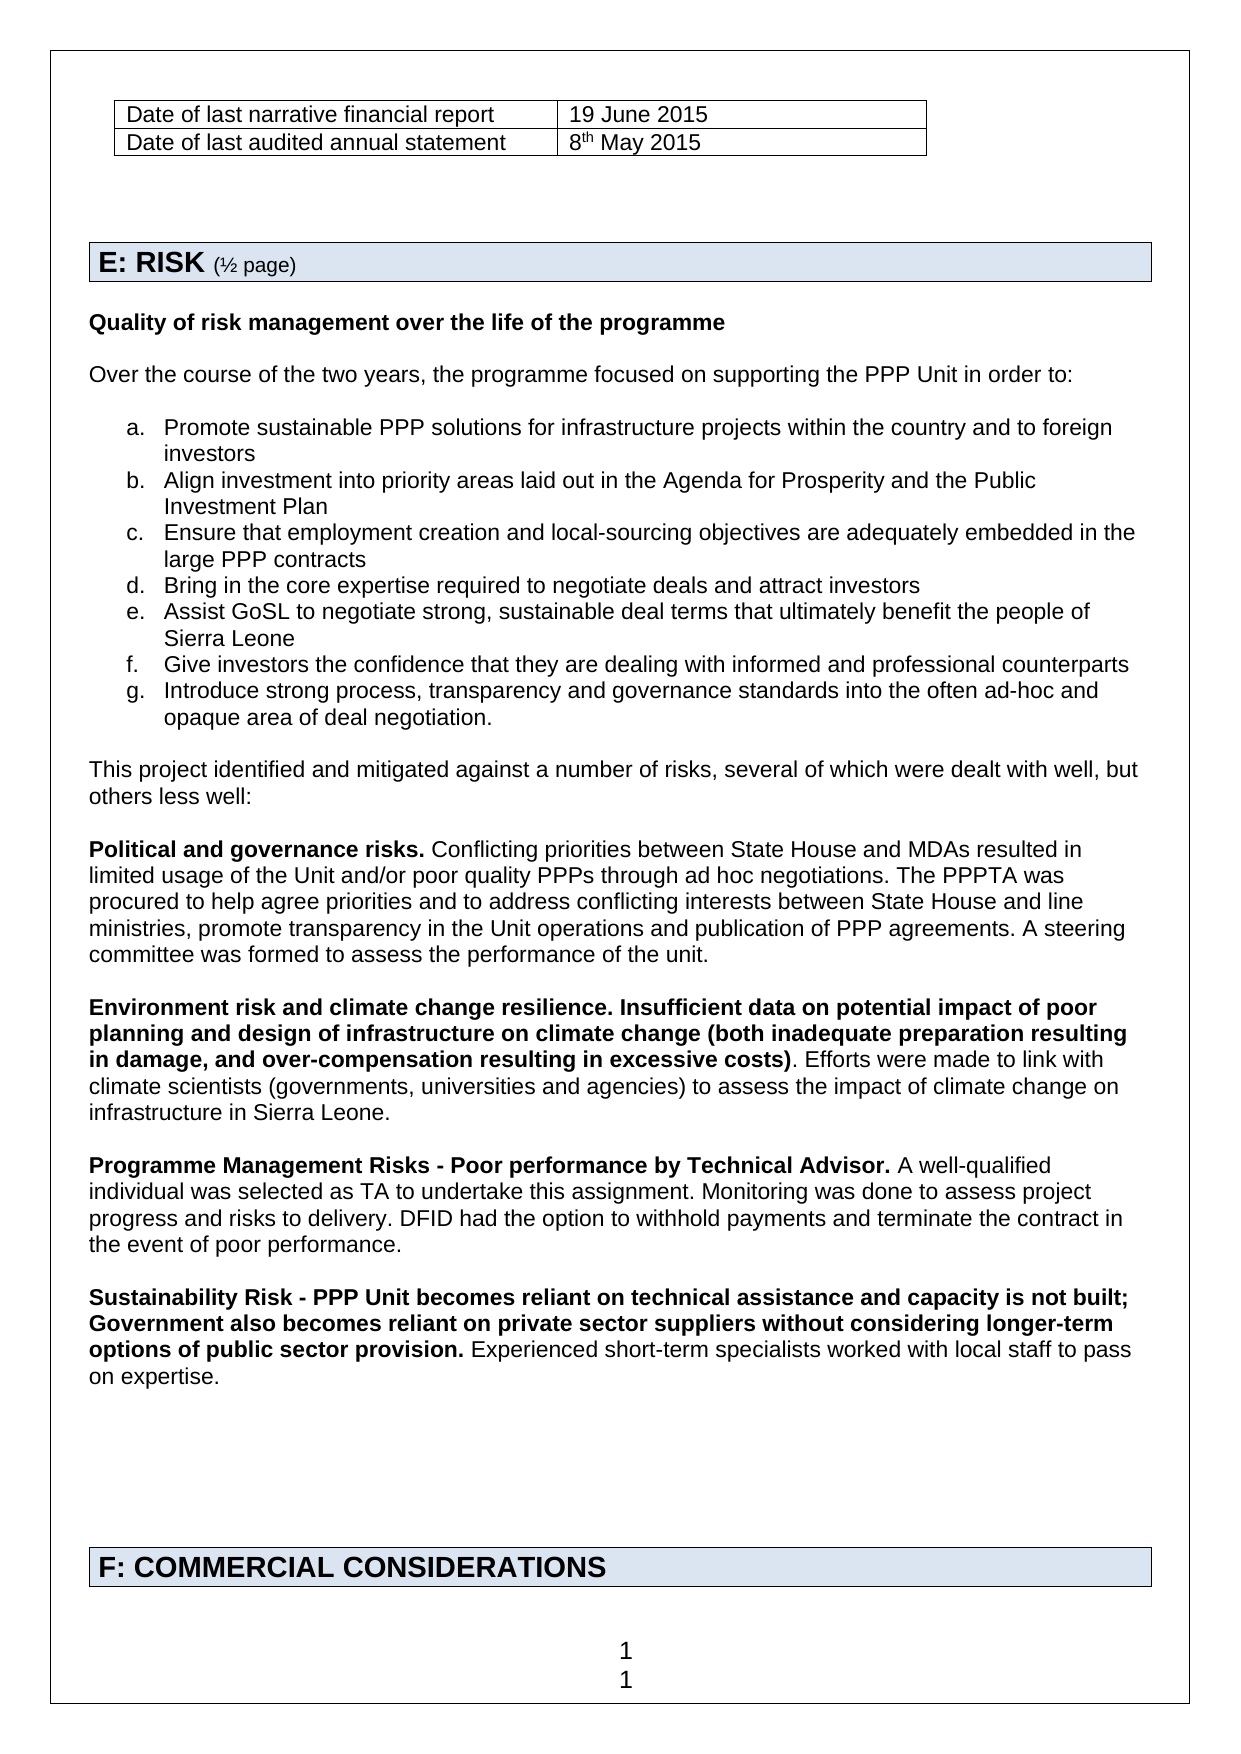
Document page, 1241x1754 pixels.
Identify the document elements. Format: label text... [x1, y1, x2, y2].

text This project identified and mitigated against a number of risks, several of which were dealt with well, but others less well: [89, 756, 1152, 809]
list Assist GoSL to negotiate strong, sustainable deal terms that ultimately benefit the people of Sierra Leone [126, 598, 1152, 651]
text Environment risk and climate change resilience. Insufficient data on potential impact of poor planning and design of infrastructure on climate change (both inadequate preparation resulting in damage, and over-compensation resulting in excessive costs). Efforts were made to link with climate scientists (governments, universities and agencies) to assess the impact of climate change on infrastructure in Sierra Leone. [89, 994, 1152, 1125]
text Over the course of the two years, the programme focused on supporting the PPP Unit in order to: [89, 361, 1152, 387]
table_cell 8th May 2015 [558, 129, 926, 155]
text F: COMMERCIAL CONSIDERATIONS [90, 1548, 1151, 1586]
table_header Date of last narrative financial report [115, 101, 557, 128]
text Sustainability Risk - PPP Unit becomes reliant on technical assistance and capacity is not built; Government also becomes reliant on private sector suppliers without considering longer-term options of public sector provision. Experienced short-term specialists worked with local staff to pass on expertise. [89, 1283, 1152, 1389]
list Ensure that employment creation and local-sourcing objectives are adequately embedded in the large PPP contracts [126, 519, 1152, 572]
table_header 19 June 2015 [558, 101, 926, 128]
text E: RISK (½ page) [90, 243, 1151, 281]
text Political and governance risks. Conflicting priorities between State House and MDAs resulted in limited usage of the Unit and/or poor quality PPPs through ad hoc negotiations. The PPPTA was procured to help agree priorities and to address conflicting interests between State House and line ministries, promote transparency in the Unit operations and publication of PPP agreements. A steering committee was formed to assess the performance of the unit. [89, 836, 1152, 967]
list Bring in the core expertise required to negotiate deals and attract investors [126, 572, 1152, 598]
list Introduce strong process, transparency and governance standards into the often ad-hoc and opaque area of deal negotiation. [126, 677, 1152, 730]
text Programme Management Risks - Poor performance by Technical Advisor. A well-qualified individual was selected as TA to undertake this assignment. Monitoring was done to assess project progress and risks to delivery. DFID had the option to withhold payments and terminate the contract in the event of poor performance. [89, 1152, 1152, 1257]
list Align investment into priority areas laid out in the Agenda for Prosperity and the Public Investment Plan [126, 467, 1152, 519]
text Quality of risk management over the life of the programme [89, 308, 1152, 335]
table_cell Date of last audited annual statement [115, 129, 557, 155]
list Give investors the confidence that they are dealing with informed and professional counterparts [126, 651, 1152, 677]
list Promote sustainable PPP solutions for infrastructure projects within the country and to foreign investors [126, 414, 1152, 467]
